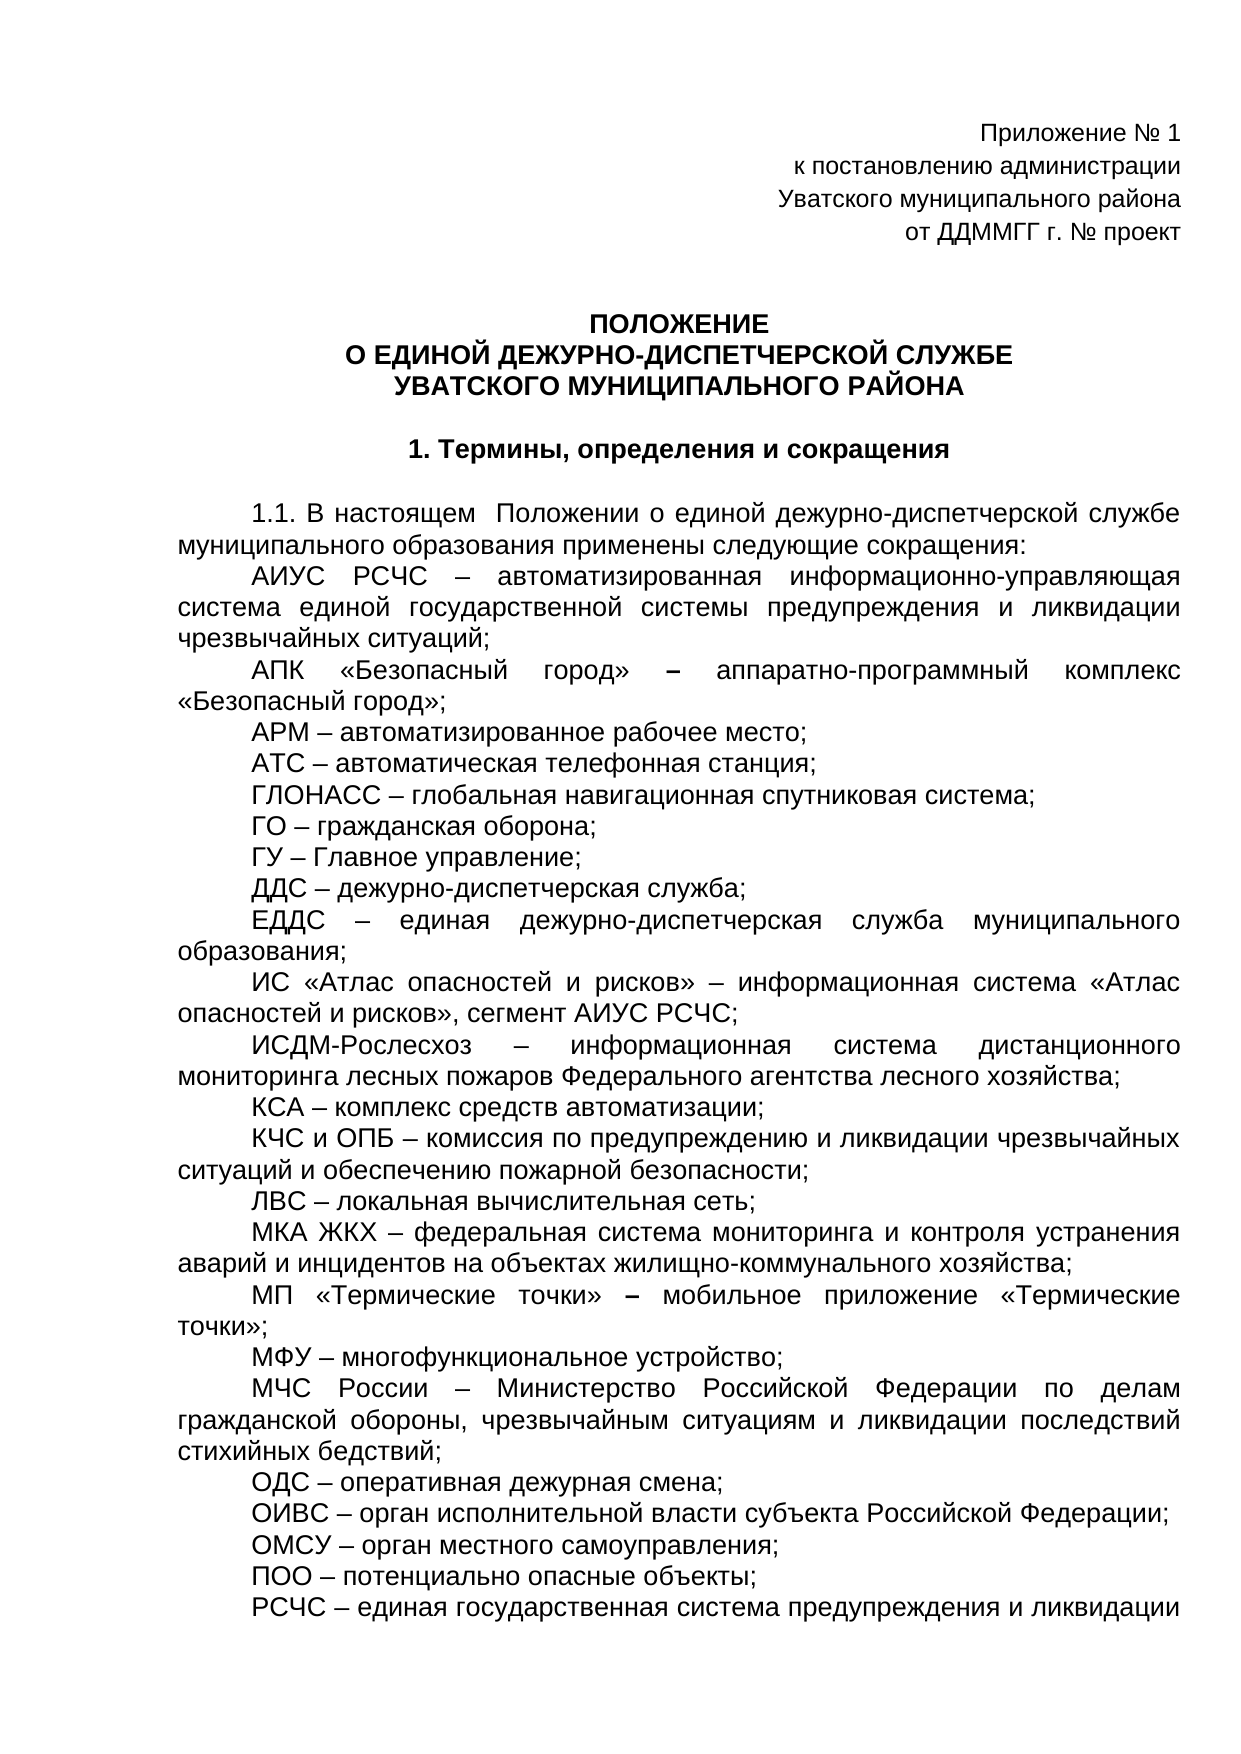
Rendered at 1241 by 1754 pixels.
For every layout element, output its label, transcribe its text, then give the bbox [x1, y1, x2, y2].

text ИСДМ-Рослесхоз – информационная система дистанционного мониторинга лесных пожаров Федерального агентства лесного хозяйства; [177, 1029, 1181, 1091]
text О ЕДИНОЙ ДЕЖУРНО-ДИСПЕТЧЕРСКОЙ СЛУЖБЕ [177, 339, 1181, 370]
text ОИВС – орган исполнительной власти субъекта Российской Федерации; [177, 1497, 1181, 1529]
text от ДДММГГ г. № проект [177, 217, 1181, 246]
text Приложение № 1 [177, 118, 1181, 147]
text ОМСУ – орган местного самоуправления; [177, 1529, 1181, 1560]
text ПОЛОЖЕНИЕ [177, 308, 1181, 339]
text МКА ЖКХ – федеральная система мониторинга и контроля устранения аварий и инцидентов на объектах жилищно-коммунального хозяйства; [177, 1216, 1181, 1279]
text Уватского муниципального района [177, 184, 1181, 213]
text ЕДДС – единая дежурно-диспетчерская служба муниципального образования; [177, 904, 1181, 966]
text ИС «Атлас опасностей и рисков» – информационная система «Атлас опасностей и рисков», сегмент АИУС РСЧС; [177, 966, 1181, 1029]
text ГЛОНАСС – глобальная навигационная спутниковая система; [177, 779, 1181, 810]
text ЛВС – локальная вычислительная сеть; [177, 1185, 1181, 1216]
text АИУС РСЧС – автоматизированная информационно-управляющая система единой государственной системы предупреждения и ликвидации чрезвычайных ситуаций; [177, 560, 1181, 654]
text КСА – комплекс средств автоматизации; [177, 1091, 1181, 1122]
text МЧС России – Министерство Российской Федерации по делам гражданской обороны, чрезвычайным ситуациям и ликвидации последствий стихийных бедствий; [177, 1372, 1181, 1466]
text 1. Термины, определения и сокращения [177, 433, 1181, 464]
text МФУ – многофункциональное устройство; [177, 1341, 1181, 1372]
text к постановлению администрации [177, 151, 1181, 180]
text УВАТСКОГО МУНИЦИПАЛЬНОГО РАЙОНА [177, 370, 1181, 401]
text АРМ – автоматизированное рабочее место; [177, 716, 1181, 747]
text ПОО – потенциально опасные объекты; [177, 1560, 1181, 1591]
text РСЧС – единая государственная система предупреждения и ликвидации [177, 1591, 1181, 1622]
text ДДС – дежурно-диспетчерская служба; [177, 872, 1181, 904]
text ГУ – Главное управление; [177, 841, 1181, 872]
text МП «Термические точки» – мобильное приложение «Термические точки»; [177, 1279, 1181, 1341]
text АПК «Безопасный город» – аппаратно-программный комплекс «Безопасный город»; [177, 654, 1181, 716]
text ГО – гражданская оборона; [177, 810, 1181, 841]
text АТС – автоматическая телефонная станция; [177, 747, 1181, 779]
text 1.1. В настоящем Положении о единой дежурно-диспетчерской службе муниципального образования применены следующие сокращения: [177, 497, 1181, 560]
text КЧС и ОПБ – комиссия по предупреждению и ликвидации чрезвычайных ситуаций и обеспечению пожарной безопасности; [177, 1122, 1181, 1185]
text ОДС – оперативная дежурная смена; [177, 1466, 1181, 1497]
